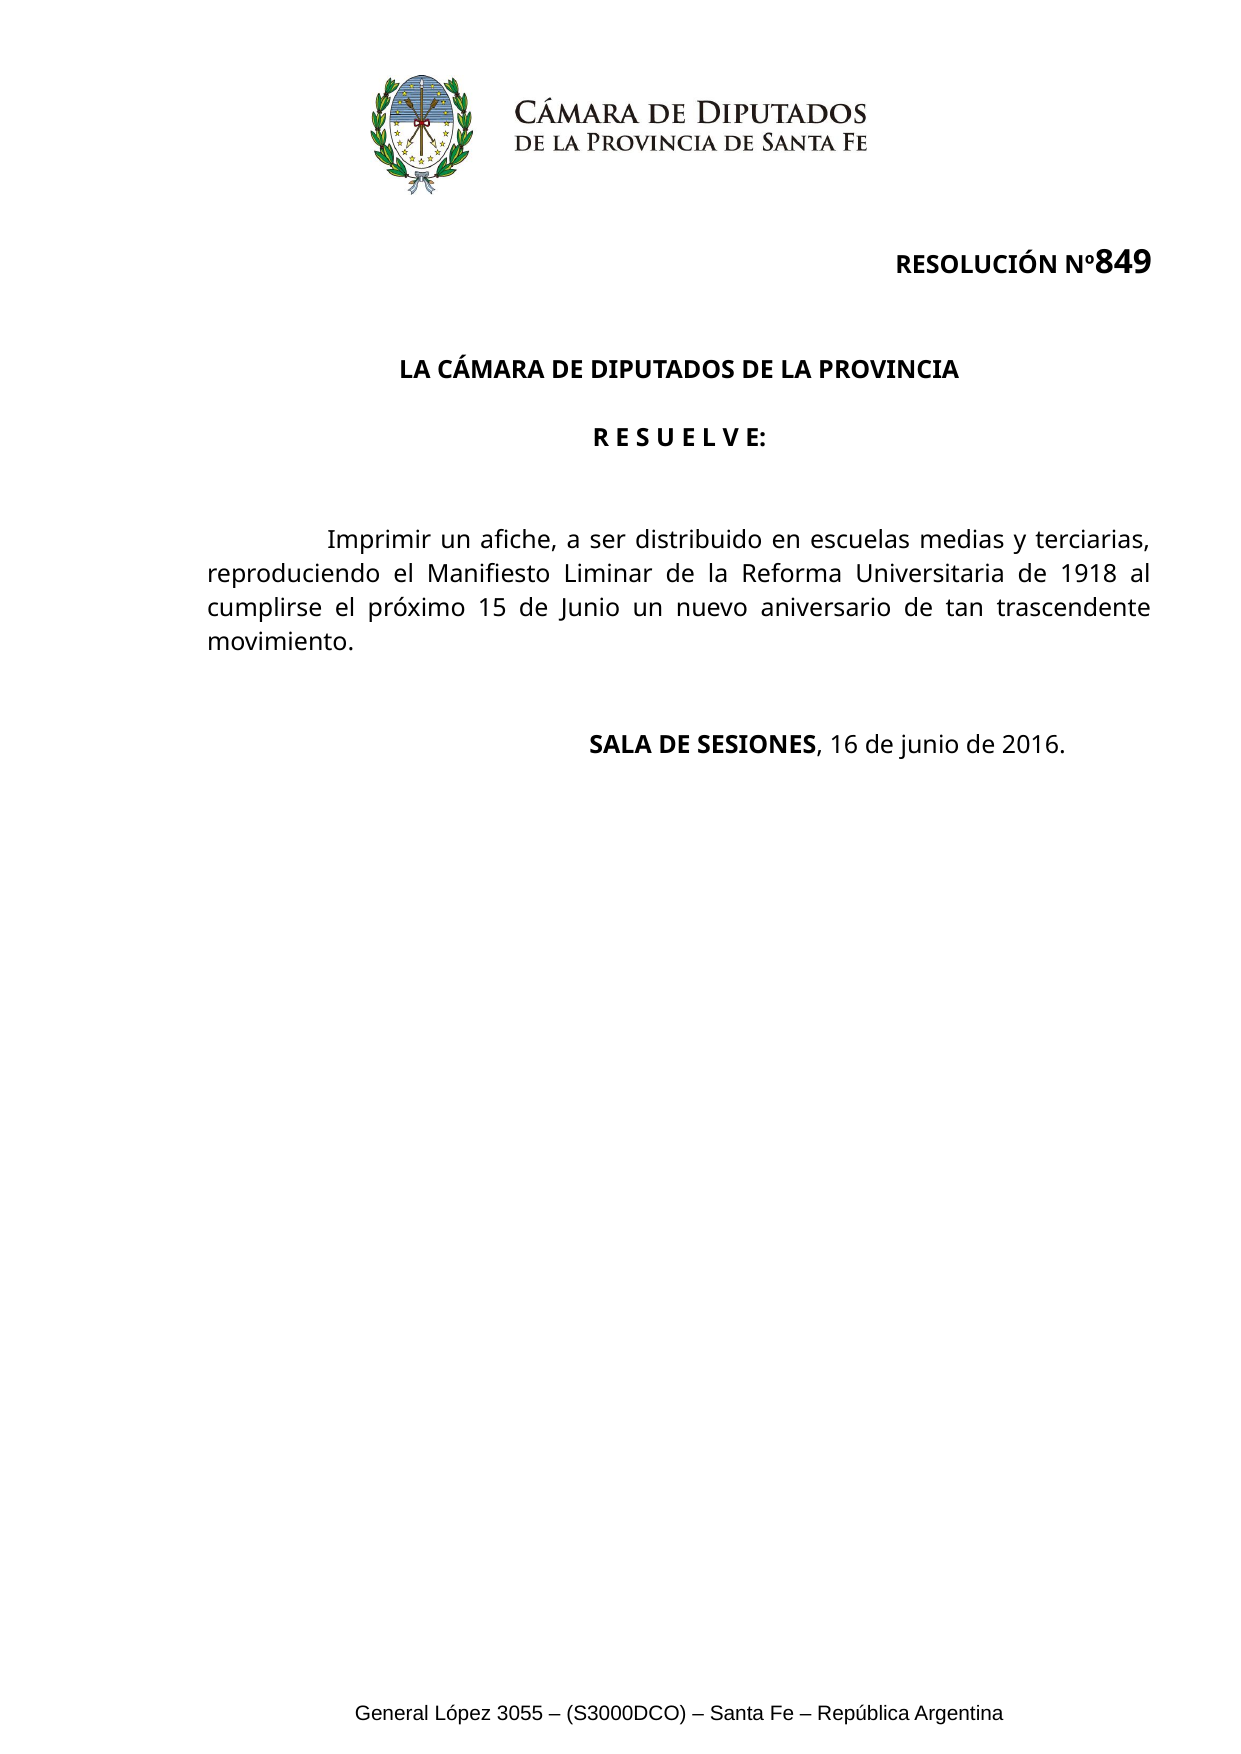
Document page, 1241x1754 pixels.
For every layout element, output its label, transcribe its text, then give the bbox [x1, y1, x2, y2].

picture [370, 75, 867, 199]
text Imprimir un afiche, a ser distribuido en escuelas medias y terciarias, reproduciendo el Manifiesto Liminar de la Reforma Universitaria de 1918 al cumplirse el próximo 15 de Junio un nuevo aniversario de tan trascendente movimiento. [207, 522, 1152, 658]
text R E S U E L V E: [207, 420, 1152, 454]
text RESOLUCIÓN Nº849 [207, 238, 1152, 283]
text LA CÁMARA DE DIPUTADOS DE LA PROVINCIA [207, 352, 1152, 386]
text SALA DE SESIONES, 16 de junio de 2016. [502, 726, 1152, 760]
